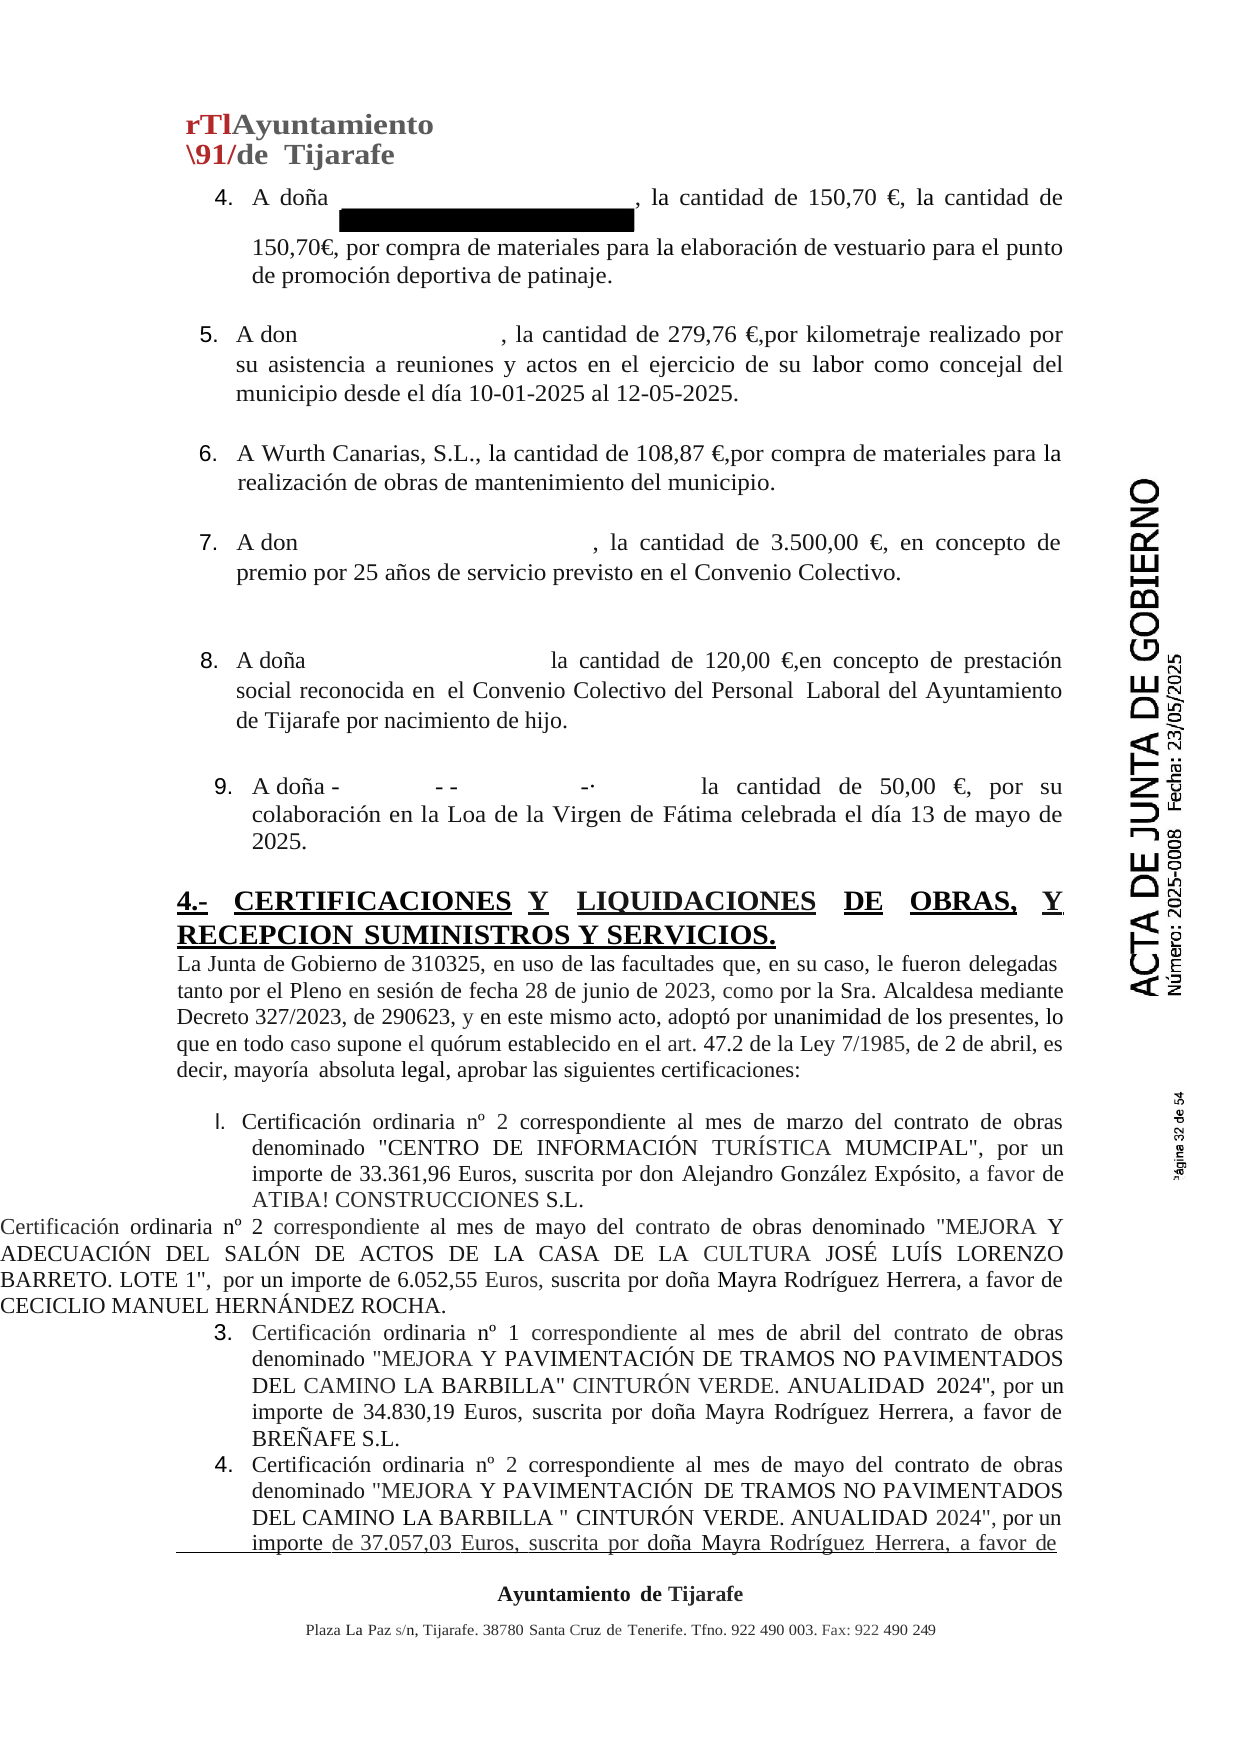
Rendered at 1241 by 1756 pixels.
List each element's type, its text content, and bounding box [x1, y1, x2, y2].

list A Wurth Canarias, S.L., la cantidad de 108,87 €,por compra de materiales para la realización de obras de mantenimiento del municipio. [199, 439, 1062, 496]
list A doña - - - -· la cantidad de 50,00 €, por su colaboración en la Loa de la Virgen de Fátima celebrada el día 13 de mayo de 2025. [214, 772, 1063, 855]
list Certificación ordinaria nº 2 correspondiente al mes de mayo del contrato de obras denominado "MEJORA Y ADECUACIÓN DEL SALÓN DE ACTOS DE LA CASA DE LA CULTURA JOSÉ LUÍS LORENZO BARRETO. LOTE 1", por un importe de 6.052,55 Euros, suscrita por doña Mayra Rodríguez Herrera, a favor de CECICLIO MANUEL HERNÁNDEZ ROCHA. [0, 1213, 1064, 1319]
text tanto por el Pleno en sesión de fecha 28 de junio de 2023, como por la Sra. Alcaldesa mediante Decreto 327/2023, de 290623, y en este mismo acto, adoptó por unanimidad de los presentes, lo que en todo caso supone el quórum establecido en el art. 47.2 de la Ley 7/1985, de 2 de abril, es decir, mayoría absoluta legal, aprobar las siguientes certificaciones: [176, 977, 1064, 1082]
list A don , la cantidad de 3.500,00 €, en concepto de premio por 25 años de servicio previsto en el Convenio Colectivo. [199, 528, 1062, 586]
text \91/de Tijarafe [186, 141, 1197, 171]
text importe de 37.057,03 Euros, suscrita por doña Mayra Rodríguez Herrera, a favor de [176, 1530, 1197, 1556]
text l. Certificación ordinaria nº 2 correspondiente al mes de marzo del contrato de obras denominado "CENTRO DE INFORMACIÓN TURÍSTICA MUMCIPAL", por un importe de 33.361,96 Euros, suscrita por don Alejandro González Expósito, a favor de ATIBA! CONSTRUCCIONES S.L. [215, 1109, 1064, 1212]
subtitle 4.- CERTIFICACIONES Y LIQUIDACIONES DE OBRAS, Y RECEPCION SUMINISTROS Y SERVICIOS. [177, 884, 1063, 950]
subtitle rTlAyuntamiento [185, 111, 1197, 141]
list A don , la cantidad de 279,76 €,por kilometraje realizado por su asistencia a reuniones y actos en el ejercicio de su labor como concejal del municipio desde el día 10-01-2025 al 12-05-2025. [199, 320, 1063, 407]
list Certificación ordinaria nº 1 correspondiente al mes de abril del contrato de obras denominado "MEJORA Y PAVIMENTACIÓN DE TRAMOS NO PAVIMENTADOS DEL CAMINO LA BARBILLA" CINTURÓN VERDE. ANUALIDAD 2024'', por un importe de 34.830,19 Euros, suscrita por doña Mayra Rodríguez Herrera, a favor de BREÑAFE S.L. [214, 1319, 1064, 1451]
list Certificación ordinaria nº 2 correspondiente al mes de mayo del contrato de obras denominado "MEJORA Y PAVIMENTACIÓN DE TRAMOS NO PAVIMENTADOS DEL CAMINO LA BARBILLA " CINTURÓN VERDE. ANUALIDAD 2024", por un [214, 1451, 1064, 1530]
list A doña , la cantidad de 150,70 €, la cantidad de 150,70€, por compra de materiales para la elaboración de vestuario para el punto de promoción deportiva de patinaje. [214, 183, 1063, 289]
text La Junta de Gobierno de 310325, en uso de las facultades que, en su caso, le fueron delegadas [177, 952, 1128, 977]
list A doña la cantidad de 120,00 €,en concepto de prestación social reconocida en el Convenio Colectivo del Personal Laboral del Ayuntamiento de Tijarafe por nacimiento de hijo. [200, 646, 1063, 734]
